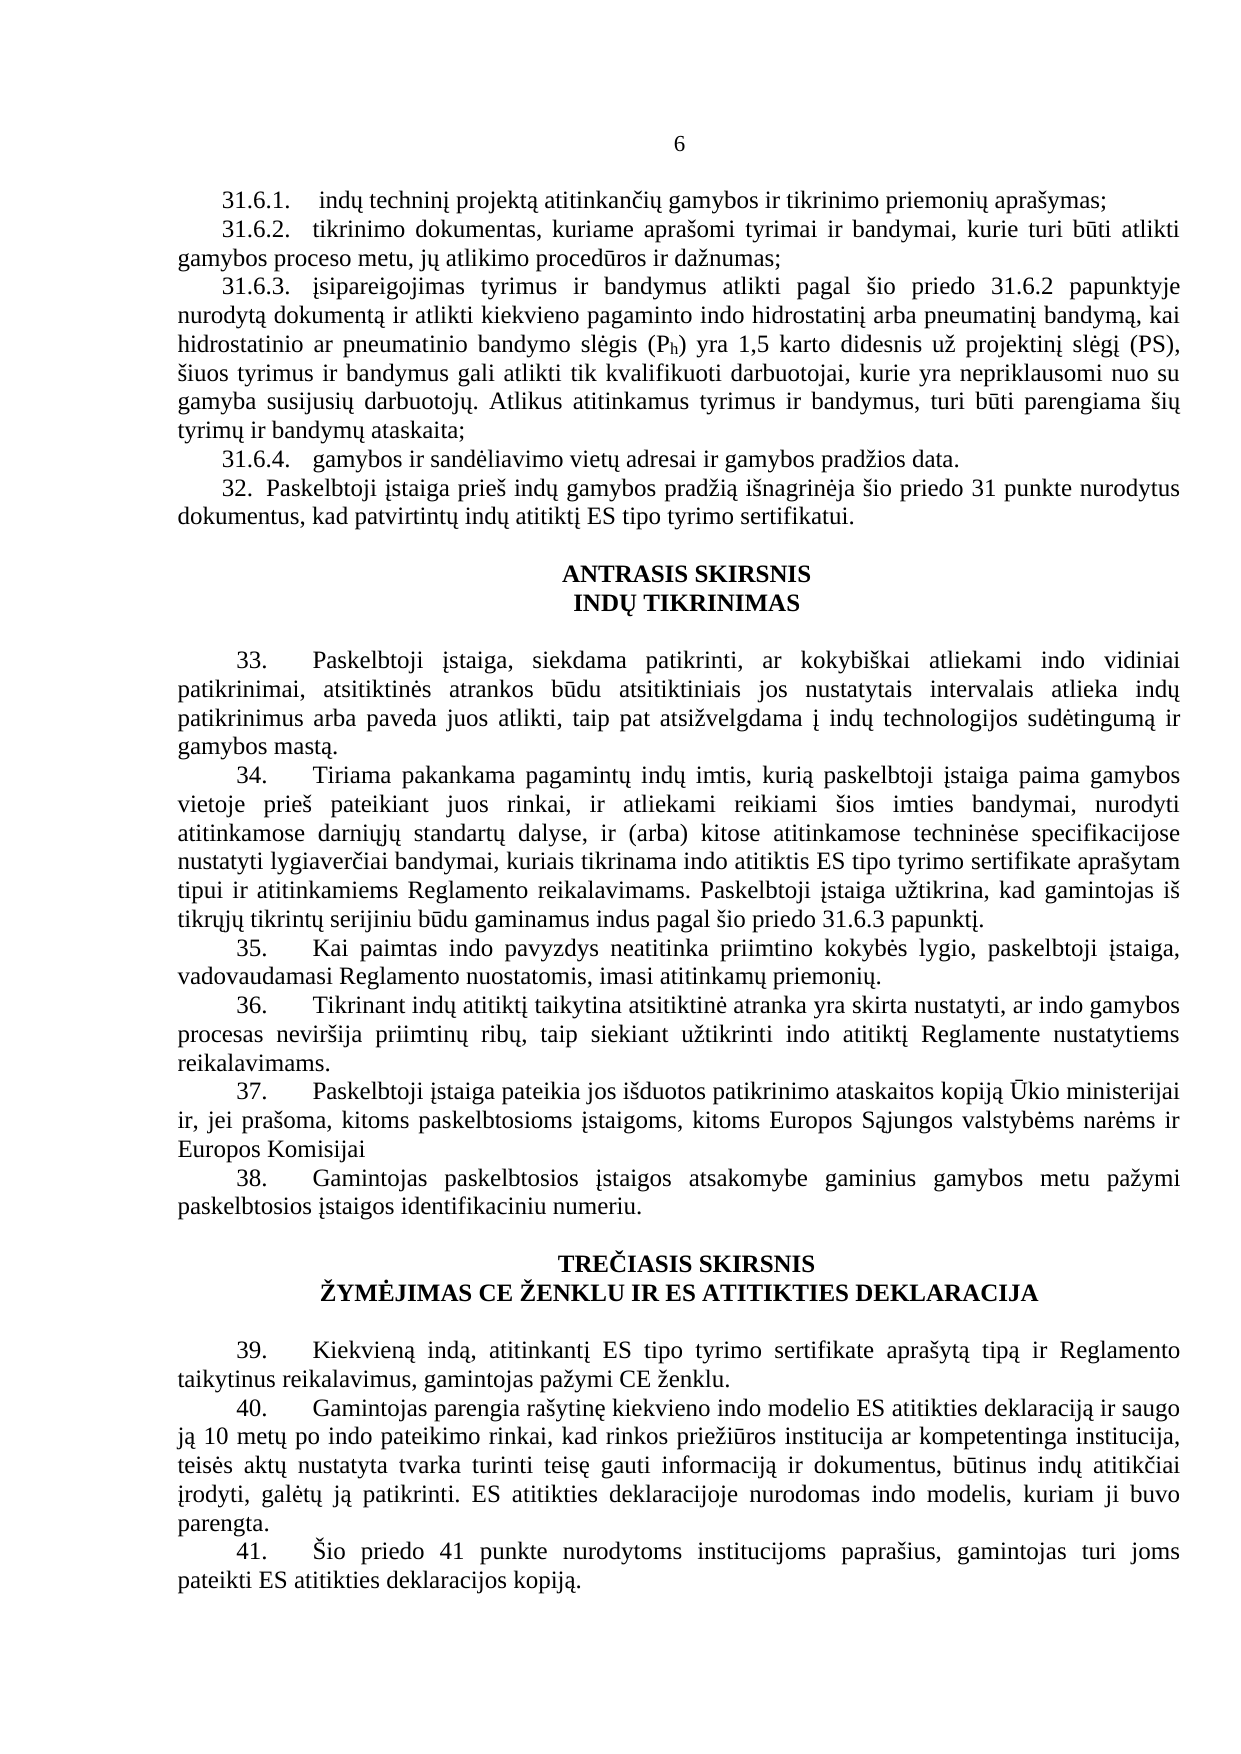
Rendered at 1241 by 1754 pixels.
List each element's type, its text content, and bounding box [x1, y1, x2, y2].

text ANTRASIS SKIRSNIS [148, 559, 1181, 588]
text 34. Tiriama pakankama pagamintų indų imtis, kurią paskelbtoji įstaiga paima gamybos vietoje prieš pateikiant juos rinkai, ir atliekami reikiami šios imties bandymai, nurodyti atitinkamose darniųjų standartų dalyse, ir (arba) kitose atitinkamose techninėse specifikacijose nustatyti lygiaverčiai bandymai, kuriais tikrinama indo atitiktis ES tipo tyrimo sertifikate aprašytam tipui ir atitinkamiems Reglamento reikalavimams. Paskelbtoji įstaiga užtikrina, kad gamintojas iš tikrųjų tikrintų serijiniu būdu gaminamus indus pagal šio priedo 31.6.3 papunktį. [177, 760, 1181, 933]
text 35. Kai paimtas indo pavyzdys neatitinka priimtino kokybės lygio, paskelbtoji įstaiga, vadovaudamasi Reglamento nuostatomis, imasi atitinkamų priemonių. [177, 933, 1181, 990]
text 41. Šio priedo 41 punkte nurodytoms institucijoms paprašius, gamintojas turi joms pateikti ES atitikties deklaracijos kopiją. [177, 1536, 1181, 1594]
text 31.6.3. įsipareigojimas tyrimus ir bandymus atlikti pagal šio priedo 31.6.2 papunktyje nurodytą dokumentą ir atlikti kiekvieno pagaminto indo hidrostatinį arba pneumatinį bandymą, kai hidrostatinio ar pneumatinio bandymo slėgis (Ph) yra 1,5 karto didesnis už projektinį slėgį (PS), šiuos tyrimus ir bandymus gali atlikti tik kvalifikuoti darbuotojai, kurie yra nepriklausomi nuo su gamyba susijusių darbuotojų. Atlikus atitinkamus tyrimus ir bandymus, turi būti parengiama šių tyrimų ir bandymų ataskaita; [177, 271, 1181, 444]
text 32. Paskelbtoji įstaiga prieš indų gamybos pradžią išnagrinėja šio priedo 31 punkte nurodytus dokumentus, kad patvirtintų indų atitiktį ES tipo tyrimo sertifikatui. [177, 473, 1181, 530]
text 36. Tikrinant indų atitiktį taikytina atsitiktinė atranka yra skirta nustatyti, ar indo gamybos procesas neviršija priimtinų ribų, taip siekiant užtikrinti indo atitiktį Reglamente nustatytiems reikalavimams. [177, 990, 1181, 1076]
text 38. Gamintojas paskelbtosios įstaigos atsakomybe gaminius gamybos metu pažymi paskelbtosios įstaigos identifikaciniu numeriu. [177, 1163, 1181, 1220]
text ŽYMĖJIMAS CE ŽENKLU IR ES ATITIKTIES DEKLARACIJA [177, 1278, 1181, 1306]
text INDŲ TIKRINIMAS [148, 588, 1181, 616]
text 33. Paskelbtoji įstaiga, siekdama patikrinti, ar kokybiškai atliekami indo vidiniai patikrinimai, atsitiktinės atrankos būdu atsitiktiniais jos nustatytais intervalais atlieka indų patikrinimus arba paveda juos atlikti, taip pat atsižvelgdama į indų technologijos sudėtingumą ir gamybos mastą. [177, 645, 1181, 760]
text 31.6.4. gamybos ir sandėliavimo vietų adresai ir gamybos pradžios data. [177, 444, 1181, 473]
text TREČIASIS SKIRSNIS [148, 1249, 1181, 1278]
text 40. Gamintojas parengia rašytinę kiekvieno indo modelio ES atitikties deklaraciją ir saugo ją 10 metų po indo pateikimo rinkai, kad rinkos priežiūros institucija ar kompetentinga institucija, teisės aktų nustatyta tvarka turinti teisę gauti informaciją ir dokumentus, būtinus indų atitikčiai įrodyti, galėtų ją patikrinti. ES atitikties deklaracijoje nurodomas indo modelis, kuriam ji buvo parengta. [177, 1393, 1181, 1536]
text 31.6.1. indų techninį projektą atitinkančių gamybos ir tikrinimo priemonių aprašymas; [177, 185, 1181, 214]
text 31.6.2. tikrinimo dokumentas, kuriame aprašomi tyrimai ir bandymai, kurie turi būti atlikti gamybos proceso metu, jų atlikimo procedūros ir dažnumas; [177, 214, 1181, 271]
text 39. Kiekvieną indą, atitinkantį ES tipo tyrimo sertifikate aprašytą tipą ir Reglamento taikytinus reikalavimus, gamintojas pažymi CE ženklu. [177, 1335, 1181, 1393]
text 37. Paskelbtoji įstaiga pateikia jos išduotos patikrinimo ataskaitos kopiją Ūkio ministerijai ir, jei prašoma, kitoms paskelbtosioms įstaigoms, kitoms Europos Sąjungos valstybėms narėms ir Europos Komisijai [177, 1076, 1181, 1163]
